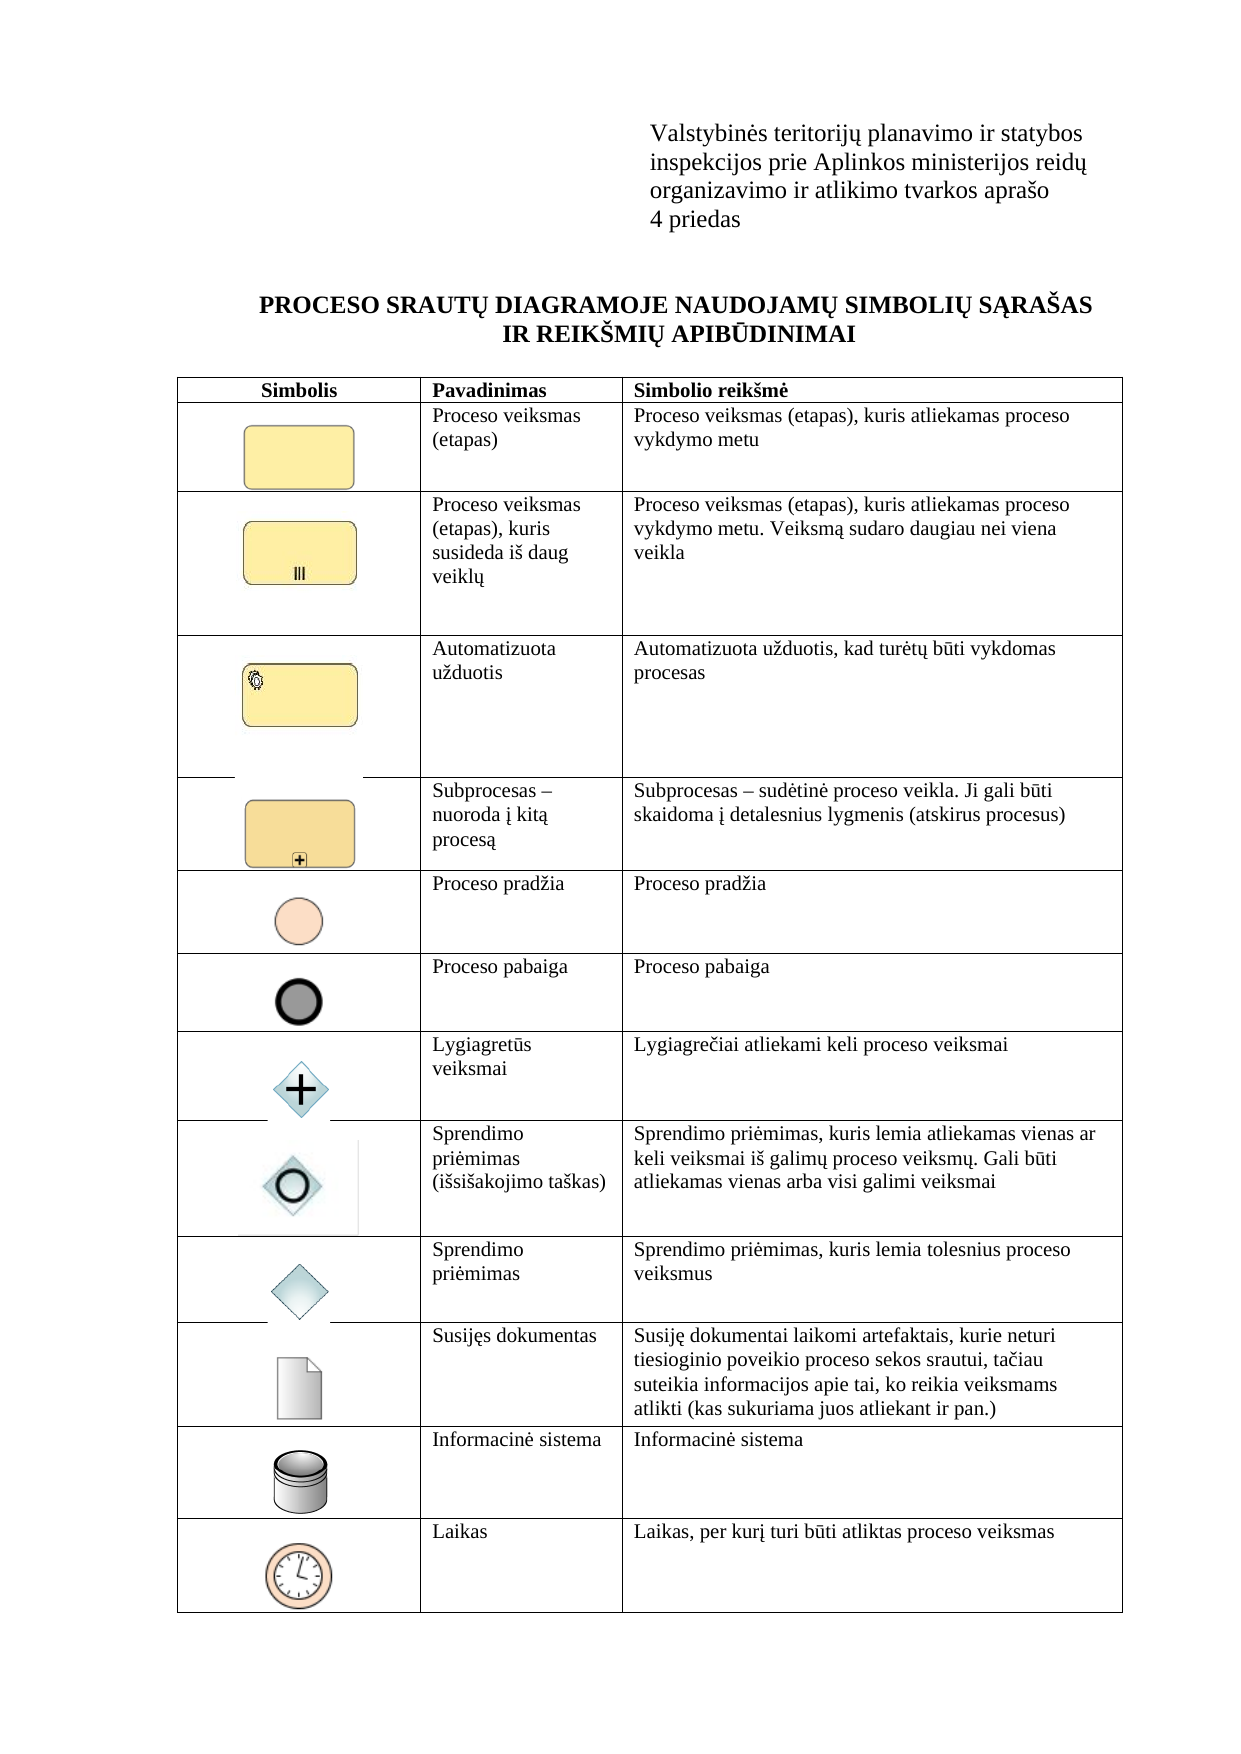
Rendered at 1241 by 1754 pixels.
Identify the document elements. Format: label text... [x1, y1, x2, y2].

table_header Simbolio reikšmė [623, 378, 1122, 402]
table_cell Proceso pabaiga [421, 954, 622, 1031]
table_cell Proceso veiksmas (etapas), kuris atliekamas proceso vykdymo metu. Veiksmą sudaro daugiau nei viena veikla [623, 492, 1122, 635]
text 4 priedas [650, 204, 1181, 233]
table_cell (ženklas) [178, 1121, 420, 1236]
table_cell Subprocesas – sudėtinė proceso veikla. Ji gali būti skaidoma į detalesnius lygmenis (atskirus procesus) [623, 778, 1122, 870]
table_header Simbolis [178, 378, 420, 402]
table_cell (ženklas) [178, 778, 420, 870]
table_cell Sprendimo priėmimas (išsišakojimo taškas) [421, 1121, 622, 1236]
text inspekcijos prie Aplinkos ministerijos reidų [649, 147, 1181, 176]
table_cell Sprendimo priėmimas, kuris lemia atliekamas vienas ar keli veiksmai iš galimų proceso veiksmų. Gali būti atliekamas vienas arba visi galimi veiksmai [623, 1121, 1122, 1236]
table_cell Proceso veiksmas (etapas), kuris atliekamas proceso vykdymo metu [623, 403, 1122, 491]
table_cell (ženklas) [178, 1032, 420, 1120]
table_cell (ženklas) [178, 636, 420, 777]
table_cell (ženklas) [178, 492, 420, 635]
table_cell Automatizuota užduotis, kad turėtų būti vykdomas procesas [623, 636, 1122, 777]
text organizavimo ir atlikimo tvarkos aprašo [649, 176, 1181, 204]
table_cell Susijęs dokumentas [421, 1323, 622, 1426]
table_cell Proceso pradžia [421, 871, 622, 953]
table_cell Proceso pradžia [623, 871, 1122, 953]
table_cell Susiję dokumentai laikomi artefaktais, kurie neturi tiesioginio poveikio proceso sekos srautui, tačiau suteikia informacijos apie tai, ko reikia veiksmams atlikti (kas sukuriama juos atliekant ir pan.) [623, 1323, 1122, 1426]
table_header Pavadinimas [421, 378, 622, 402]
table_cell (ženklas) [178, 1323, 420, 1426]
table_cell (ženklas) [178, 1237, 420, 1322]
table_cell Laikas, per kurį turi būti atliktas proceso veiksmas [623, 1519, 1122, 1612]
table_cell Automatizuota užduotis [421, 636, 622, 777]
table_cell Proceso veiksmas (etapas), kuris susideda iš daug veiklų [421, 492, 622, 635]
table_cell Proceso pabaiga [623, 954, 1122, 1031]
table_cell Informacinė sistema [421, 1427, 622, 1518]
table_cell Subprocesas – nuoroda į kitą procesą [421, 778, 622, 870]
table_cell Informacinė sistema [623, 1427, 1122, 1518]
table_cell Laikas [421, 1519, 622, 1612]
table_cell (ženklas) [178, 871, 420, 953]
text IR REIKŠMIŲ APIBŪDINIMAI [177, 319, 1181, 348]
table_cell Sprendimo priėmimas, kuris lemia tolesnius proceso veiksmus [623, 1237, 1122, 1322]
table_cell (ženklas) [178, 1427, 420, 1518]
table_cell (ženklas) [178, 403, 420, 491]
text PROCESO SRAUTŲ DIAGRAMOJE NAUDOJAMŲ SIMBOLIŲ SĄRAŠAS [177, 291, 1181, 319]
table_cell Lygiagretūs veiksmai [421, 1032, 622, 1120]
table_cell Sprendimo priėmimas [421, 1237, 622, 1322]
table_cell (ženklas) [178, 1519, 420, 1612]
table_cell (ženklas) [178, 954, 420, 1031]
table_cell Proceso veiksmas (etapas) [421, 403, 622, 491]
text Valstybinės teritorijų planavimo ir statybos [649, 118, 1181, 147]
table_cell Lygiagrečiai atliekami keli proceso veiksmai [623, 1032, 1122, 1120]
